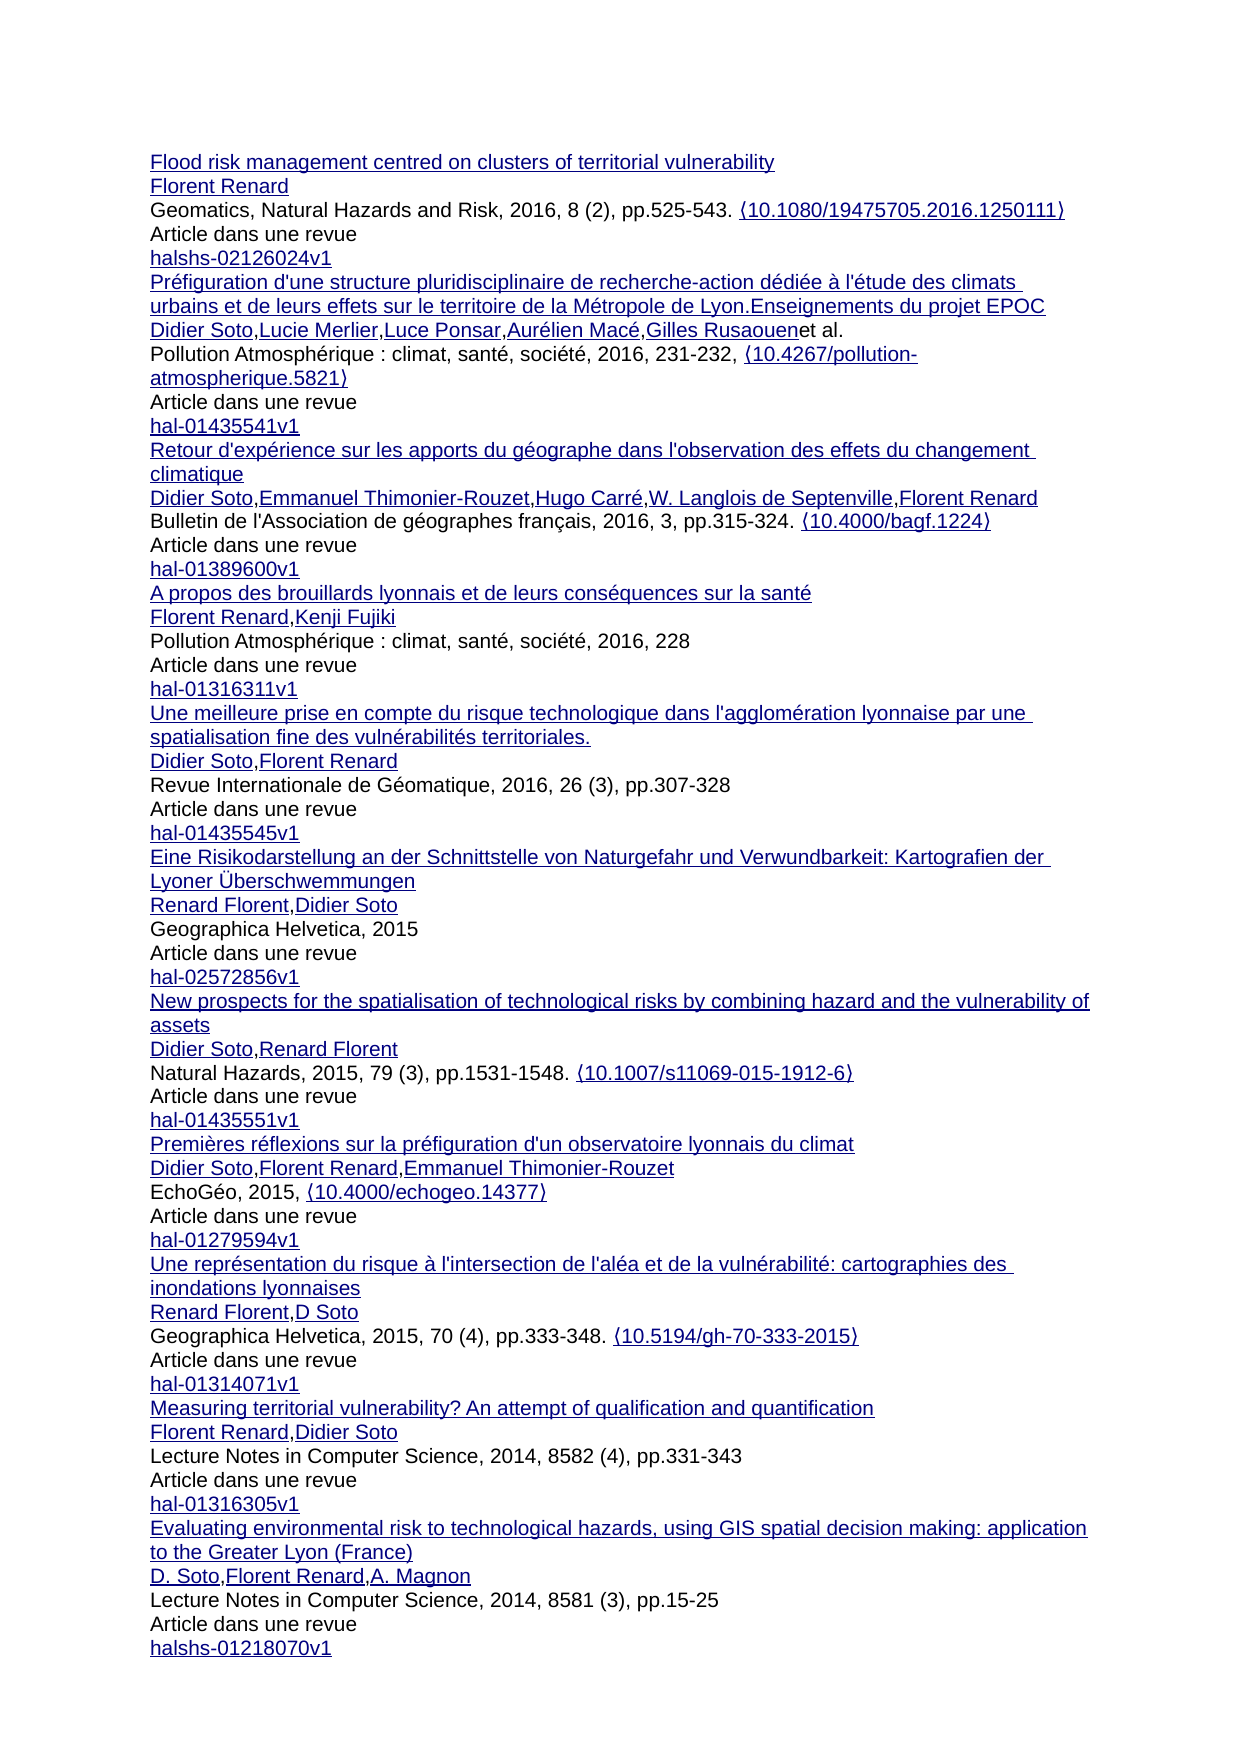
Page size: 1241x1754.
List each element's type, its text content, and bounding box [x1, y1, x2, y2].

table_cell Premières réflexions sur la préfiguration d'un observatoire lyonnais du climat Didier Soto,Florent Renard,Emmanuel Thimonier-Rouzet EchoGéo, 2015, ⟨10.4000/echogeo.14377⟩ Article dans une revue hal-01279594v1 [150, 1132, 1090, 1252]
table_cell Evaluating environmental risk to technological hazards, using GIS spatial decision making: application to the Greater Lyon (France) D. Soto,Florent Renard,A. Magnon Lecture Notes in Computer Science, 2014, 8581 (3), pp.15-25 Article dans une revue halshs-01218070v1 [150, 1516, 1090, 1659]
table_cell Eine Risikodarstellung an der Schnittstelle von Naturgefahr und Verwundbarkeit: Kartografien der Lyoner Überschwemmungen Renard Florent,Didier Soto Geographica Helvetica, 2015 Article dans une revue hal-02572856v1 [150, 845, 1090, 988]
table_cell Une représentation du risque à l'intersection de l'aléa et de la vulnérabilité: cartographies des inondations lyonnaises Renard Florent,D Soto Geographica Helvetica, 2015, 70 (4), pp.333-348. ⟨10.5194/gh-70-333-2015⟩ Article dans une revue hal-01314071v1 [150, 1252, 1090, 1396]
table_cell New prospects for the spatialisation of technological risks by combining hazard and the vulnerability of [150, 989, 1090, 1009]
table_cell A propos des brouillards lyonnais et de leurs conséquences sur la santé Florent Renard,Kenji Fujiki Pollution Atmosphérique : climat, santé, société, 2016, 228 Article dans une revue hal-01316311v1 [150, 581, 1090, 701]
table_cell Flood risk management centred on clusters of territorial vulnerability Florent Renard Geomatics, Natural Hazards and Risk, 2016, 8 (2), pp.525-543. ⟨10.1080/19475705.2016.1250111⟩ Article dans une revue halshs-02126024v1 [150, 150, 1090, 270]
table_cell Measuring territorial vulnerability? An attempt of qualification and quantification Florent Renard,Didier Soto Lecture Notes in Computer Science, 2014, 8582 (4), pp.331-343 Article dans une revue hal-01316305v1 [150, 1396, 1090, 1516]
table_cell Préfiguration d'une structure pluridisciplinaire de recherche-action dédiée à l'étude des climats urbains et de leurs effets sur le territoire de la Métropole de Lyon.Enseignements du projet EPOC Didier Soto,Lucie Merlier,Luce Ponsar,Aurélien Macé,Gilles Rusaouenet al. Pollution Atmosphérique : climat, santé, société, 2016, 231-232, ⟨10.4267/pollution-atmospherique.5821⟩ Article dans une revue hal-01435541v1 [150, 270, 1090, 437]
table_cell Une meilleure prise en compte du risque technologique dans l'agglomération lyonnaise par une spatialisation fine des vulnérabilités territoriales. Didier Soto,Florent Renard Revue Internationale de Géomatique, 2016, 26 (3), pp.307-328 Article dans une revue hal-01435545v1 [150, 701, 1090, 845]
table_cell assets Didier Soto,Renard Florent Natural Hazards, 2015, 79 (3), pp.1531-1548. ⟨10.1007/s11069-015-1912-6⟩ Article dans une revue hal-01435551v1 [150, 1011, 1090, 1132]
table_cell Retour d'expérience sur les apports du géographe dans l'observation des effets du changement climatique Didier Soto,Emmanuel Thimonier-Rouzet,Hugo Carré,W. Langlois de Septenville,Florent Renard Bulletin de l'Association de géographes français, 2016, 3, pp.315-324. ⟨10.4000/bagf.1224⟩ Article dans une revue hal-01389600v1 [150, 438, 1090, 581]
